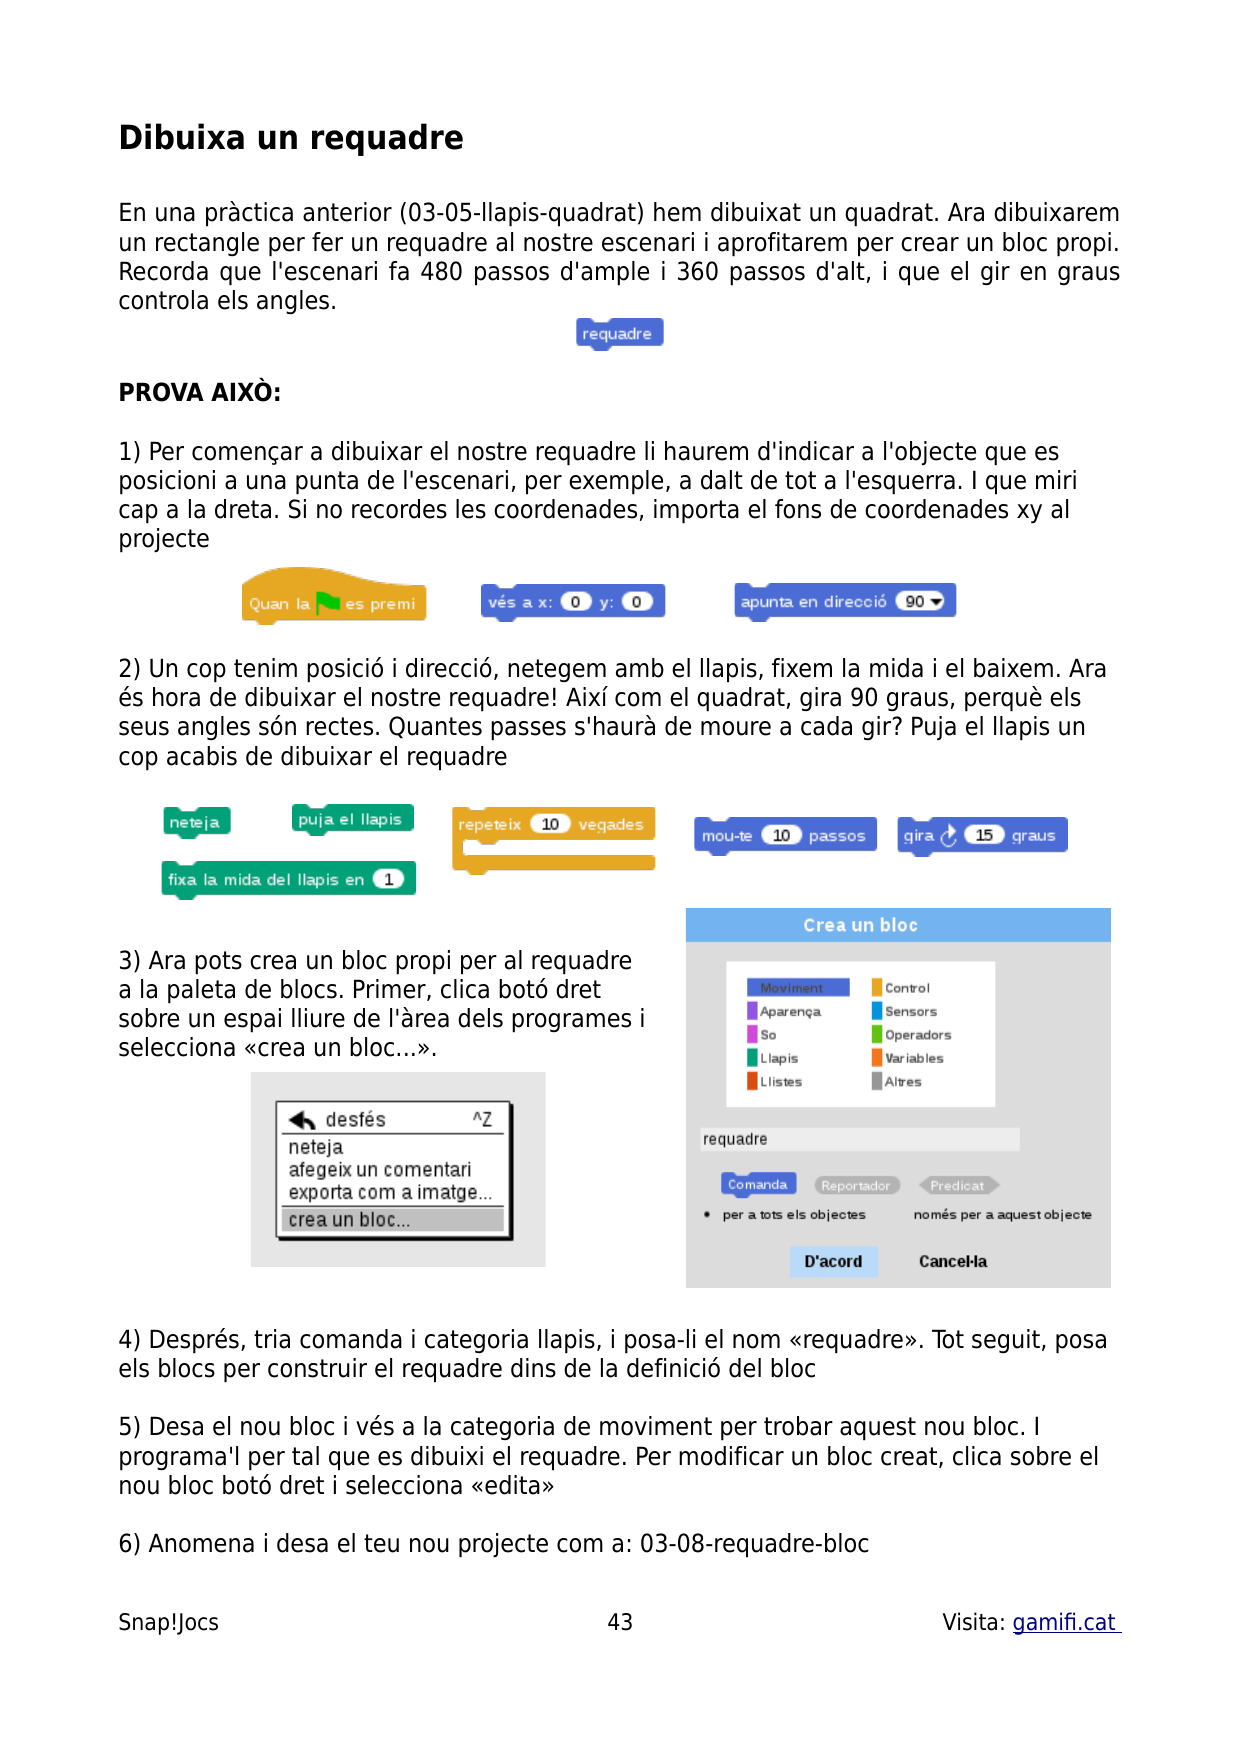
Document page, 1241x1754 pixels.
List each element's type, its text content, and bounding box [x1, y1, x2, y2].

picture [452, 807, 656, 875]
text En una pràctica anterior (03-05-llapis-quadrat) hem dibuixat un quadrat. Ara dibuixarem un rectangle per fer un requadre al nostre escenari i aprofitarem per crear un bloc propi. Recorda que l'escenari fa 480 passos d'ample i 360 passos d'alt, i que el gir en graus controla els angles. [118, 199, 1122, 315]
picture [734, 583, 957, 622]
text 3) Ara pots crea un bloc propi per al requadre [118, 946, 685, 975]
picture [163, 807, 231, 839]
picture [694, 817, 878, 856]
text PROVA AIXÒ: [118, 378, 1122, 408]
picture [292, 804, 414, 836]
picture [161, 861, 417, 900]
picture [481, 584, 666, 622]
text 2) Un cop tenim posició i direcció, netegem amb el llapis, fixem la mida i el baixem. Ara és hora de dibuixar el nostre requadre! Així com el quadrat, gira 90 graus, perquè els seus angles són rectes. Quantes passes s'haurà de moure a cada gir? Puja el llapis un cop acabis de dibuixar el requadre [118, 654, 1122, 771]
text 1) Per començar a dibuixar el nostre requadre li haurem d'indicar a l'objecte que es posicioni a una punta de l'escenari, per exemple, a dalt de tot a l'esquerra. I que miri cap a la dreta. Si no recordes les coordenades, importa el fons de coordenades xy al projecte [118, 437, 1122, 553]
picture [250, 1072, 546, 1267]
picture [685, 908, 1111, 1288]
text a la paleta de blocs. Primer, clica botó dret [118, 975, 685, 1004]
text 6) Anomena i desa el teu nou projecte com a: 03-08-requadre-bloc [118, 1529, 1122, 1558]
picture [242, 567, 427, 625]
text sobre un espai lliure de l'àrea dels programes i selecciona «crea un bloc...». [118, 1004, 685, 1062]
picture [576, 318, 664, 351]
text 4) Després, tria comanda i categoria llapis, i posa-li el nom «requadre». Tot seguit, posa els blocs per construir el requadre dins de la definició del bloc [118, 1325, 1122, 1383]
subtitle Dibuixa un requadre [118, 118, 1122, 157]
picture [897, 817, 1068, 857]
text 5) Desa el nou bloc i vés a la categoria de moviment per trobar aquest nou bloc. I programa'l per tal que es dibuixi el requadre. Per modificar un bloc creat, clica sobre el nou bloc botó dret i selecciona «edita» [118, 1412, 1122, 1500]
